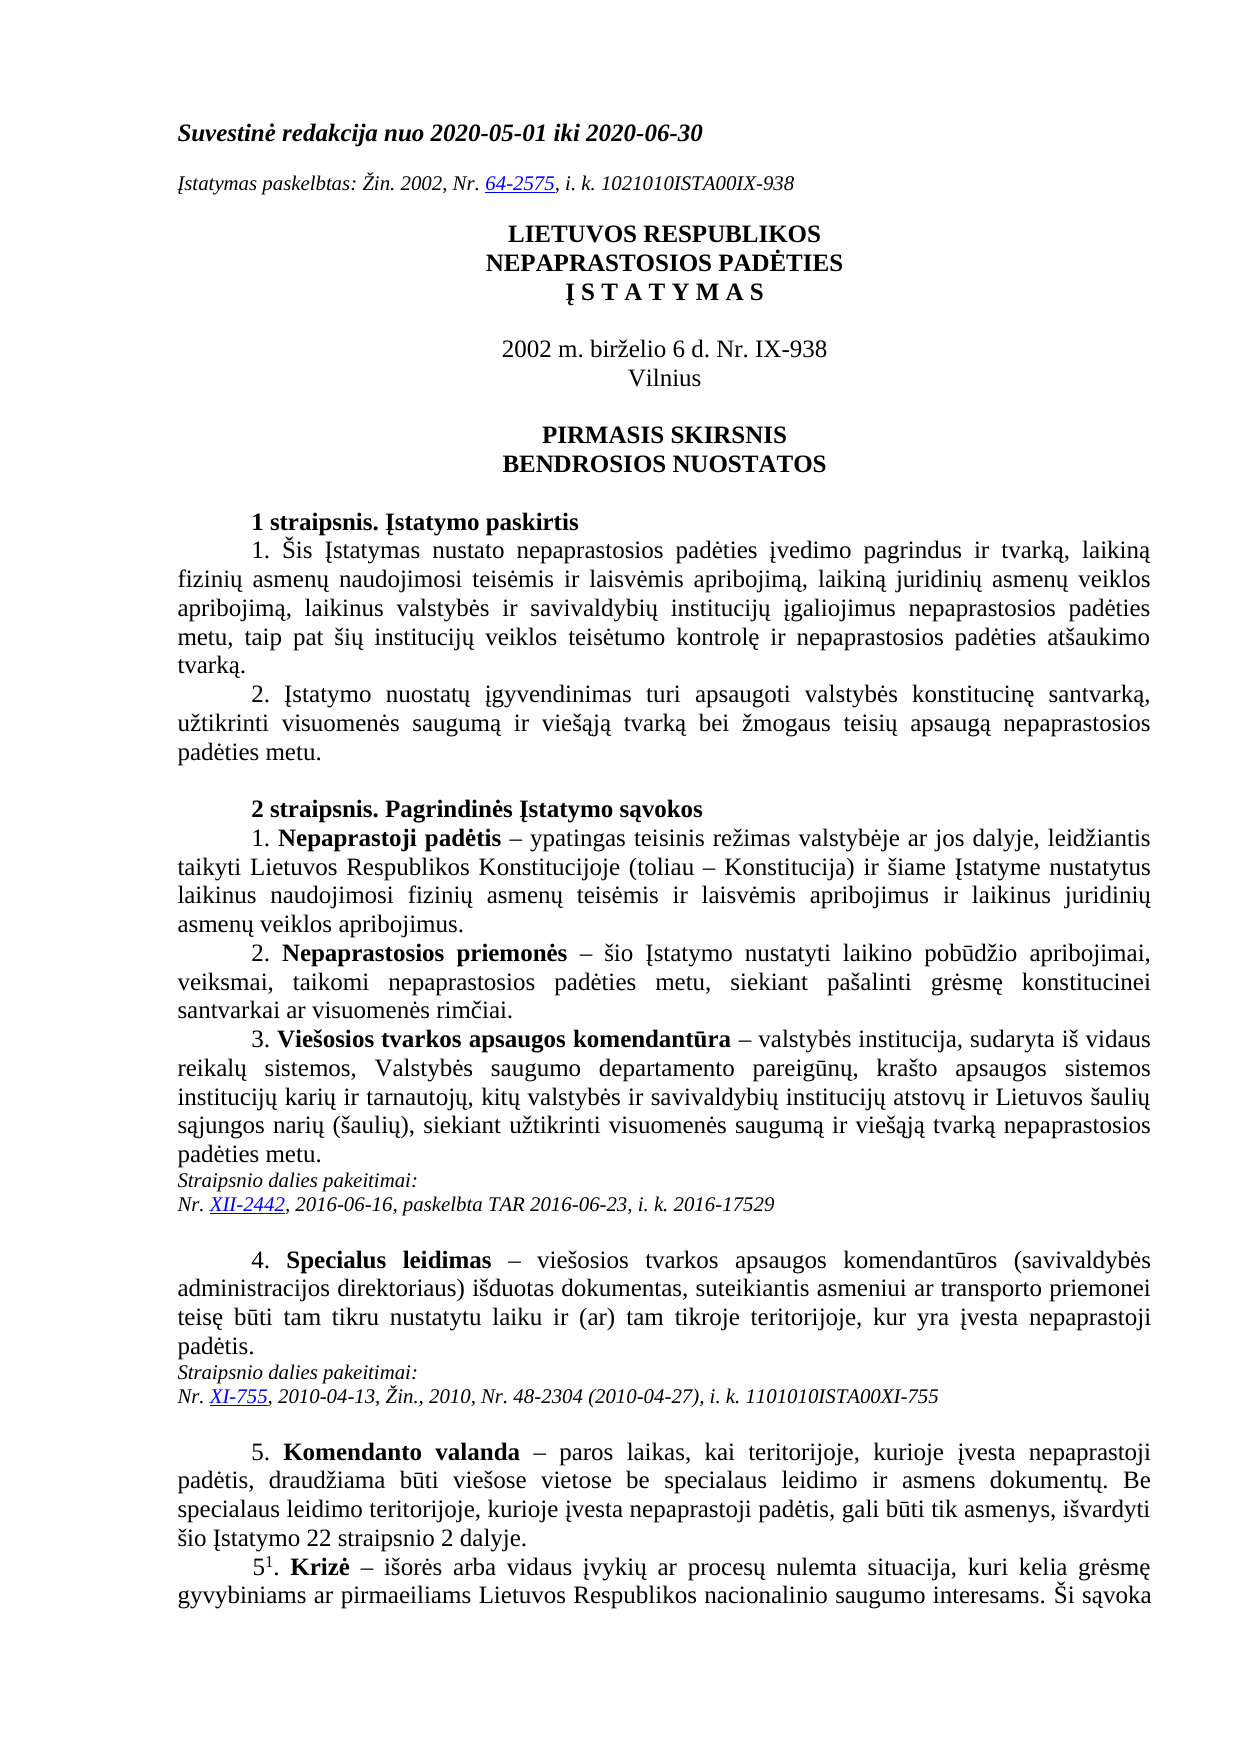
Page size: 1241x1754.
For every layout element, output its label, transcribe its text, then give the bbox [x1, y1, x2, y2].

text Nr. XII-2442, 2016-06-16, paskelbta TAR 2016-06-23, i. k. 2016-17529 [177, 1192, 1152, 1216]
text LIETUVOS RESPUBLIKOS [177, 219, 1152, 248]
text 4. Specialus leidimas – viešosios tvarkos apsaugos komendantūros (savivaldybės administracijos direktoriaus) išduotas dokumentas, suteikiantis asmeniui ar transporto priemonei teisę būti tam tikru nustatytu laiku ir (ar) tam tikroje teritorijoje, kur yra įvesta nepaprastoji padėtis. [177, 1245, 1152, 1360]
text Straipsnio dalies pakeitimai: [177, 1168, 1152, 1192]
text 1. Nepaprastoji padėtis – ypatingas teisinis režimas valstybėje ar jos dalyje, leidžiantis taikyti Lietuvos Respublikos Konstitucijoje (toliau – Konstitucija) ir šiame Įstatyme nustatytus laikinus naudojimosi fizinių asmenų teisėmis ir laisvėmis apribojimus ir laikinus juridinių asmenų veiklos apribojimus. [177, 823, 1152, 938]
text Įstatymas paskelbtas: Žin. 2002, Nr. 64-2575, i. k. 1021010ISTA00IX-938 [177, 171, 1152, 195]
text Straipsnio dalies pakeitimai: [177, 1360, 1152, 1384]
text 51. Krizė – išorės arba vidaus įvykių ar procesų nulemta situacija, kuri kelia grėsmę gyvybiniams ar pirmaeiliams Lietuvos Respublikos nacionalinio saugumo interesams. Ši sąvoka [177, 1552, 1152, 1609]
text NEPAPRASTOSIOS PADĖTIES [177, 248, 1152, 277]
text Nr. XI-755, 2010-04-13, Žin., 2010, Nr. 48-2304 (2010-04-27), i. k. 1101010ISTA00XI-755 [177, 1384, 1152, 1408]
text 2002 m. birželio 6 d. Nr. IX-938 [177, 334, 1152, 363]
text 2. Įstatymo nuostatų įgyvendinimas turi apsaugoti valstybės konstitucinę santvarką, užtikrinti visuomenės saugumą ir viešąją tvarką bei žmogaus teisių apsaugą nepaprastosios padėties metu. [177, 679, 1152, 765]
text 5. Komendanto valanda – paros laikas, kai teritorijoje, kurioje įvesta nepaprastoji padėtis, draudžiama būti viešose vietose be specialaus leidimo ir asmens dokumentų. Be specialaus leidimo teritorijoje, kurioje įvesta nepaprastoji padėtis, gali būti tik asmenys, išvardyti šio Įstatymo 22 straipsnio 2 dalyje. [177, 1437, 1152, 1552]
text BENDROSIOS NUOSTATOS [177, 449, 1152, 478]
text Vilnius [177, 363, 1152, 392]
text Suvestinė redakcija nuo 2020-05-01 iki 2020-06-30 [177, 118, 1152, 147]
text PIRMASIS SKIRSNIS [177, 420, 1152, 449]
text 1. Šis Įstatymas nustato nepaprastosios padėties įvedimo pagrindus ir tvarką, laikiną fizinių asmenų naudojimosi teisėmis ir laisvėmis apribojimą, laikiną juridinių asmenų veiklos apribojimą, laikinus valstybės ir savivaldybių institucijų įgaliojimus nepaprastosios padėties metu, taip pat šių institucijų veiklos teisėtumo kontrolę ir nepaprastosios padėties atšaukimo tvarką. [177, 535, 1152, 679]
text 3. Viešosios tvarkos apsaugos komendantūra – valstybės institucija, sudaryta iš vidaus reikalų sistemos, Valstybės saugumo departamento pareigūnų, krašto apsaugos sistemos institucijų karių ir tarnautojų, kitų valstybės ir savivaldybių institucijų atstovų ir Lietuvos šaulių sąjungos narių (šaulių), siekiant užtikrinti visuomenės saugumą ir viešąją tvarką nepaprastosios padėties metu. [177, 1024, 1152, 1168]
text 2. Nepaprastosios priemonės – šio Įstatymo nustatyti laikino pobūdžio apribojimai, veiksmai, taikomi nepaprastosios padėties metu, siekiant pašalinti grėsmę konstitucinei santvarkai ar visuomenės rimčiai. [177, 938, 1152, 1024]
text 2 straipsnis. Pagrindinės Įstatymo sąvokos [177, 794, 1152, 823]
text 1 straipsnis. Įstatymo paskirtis [177, 507, 1152, 535]
text Į S T A T Y M A S [177, 277, 1152, 305]
